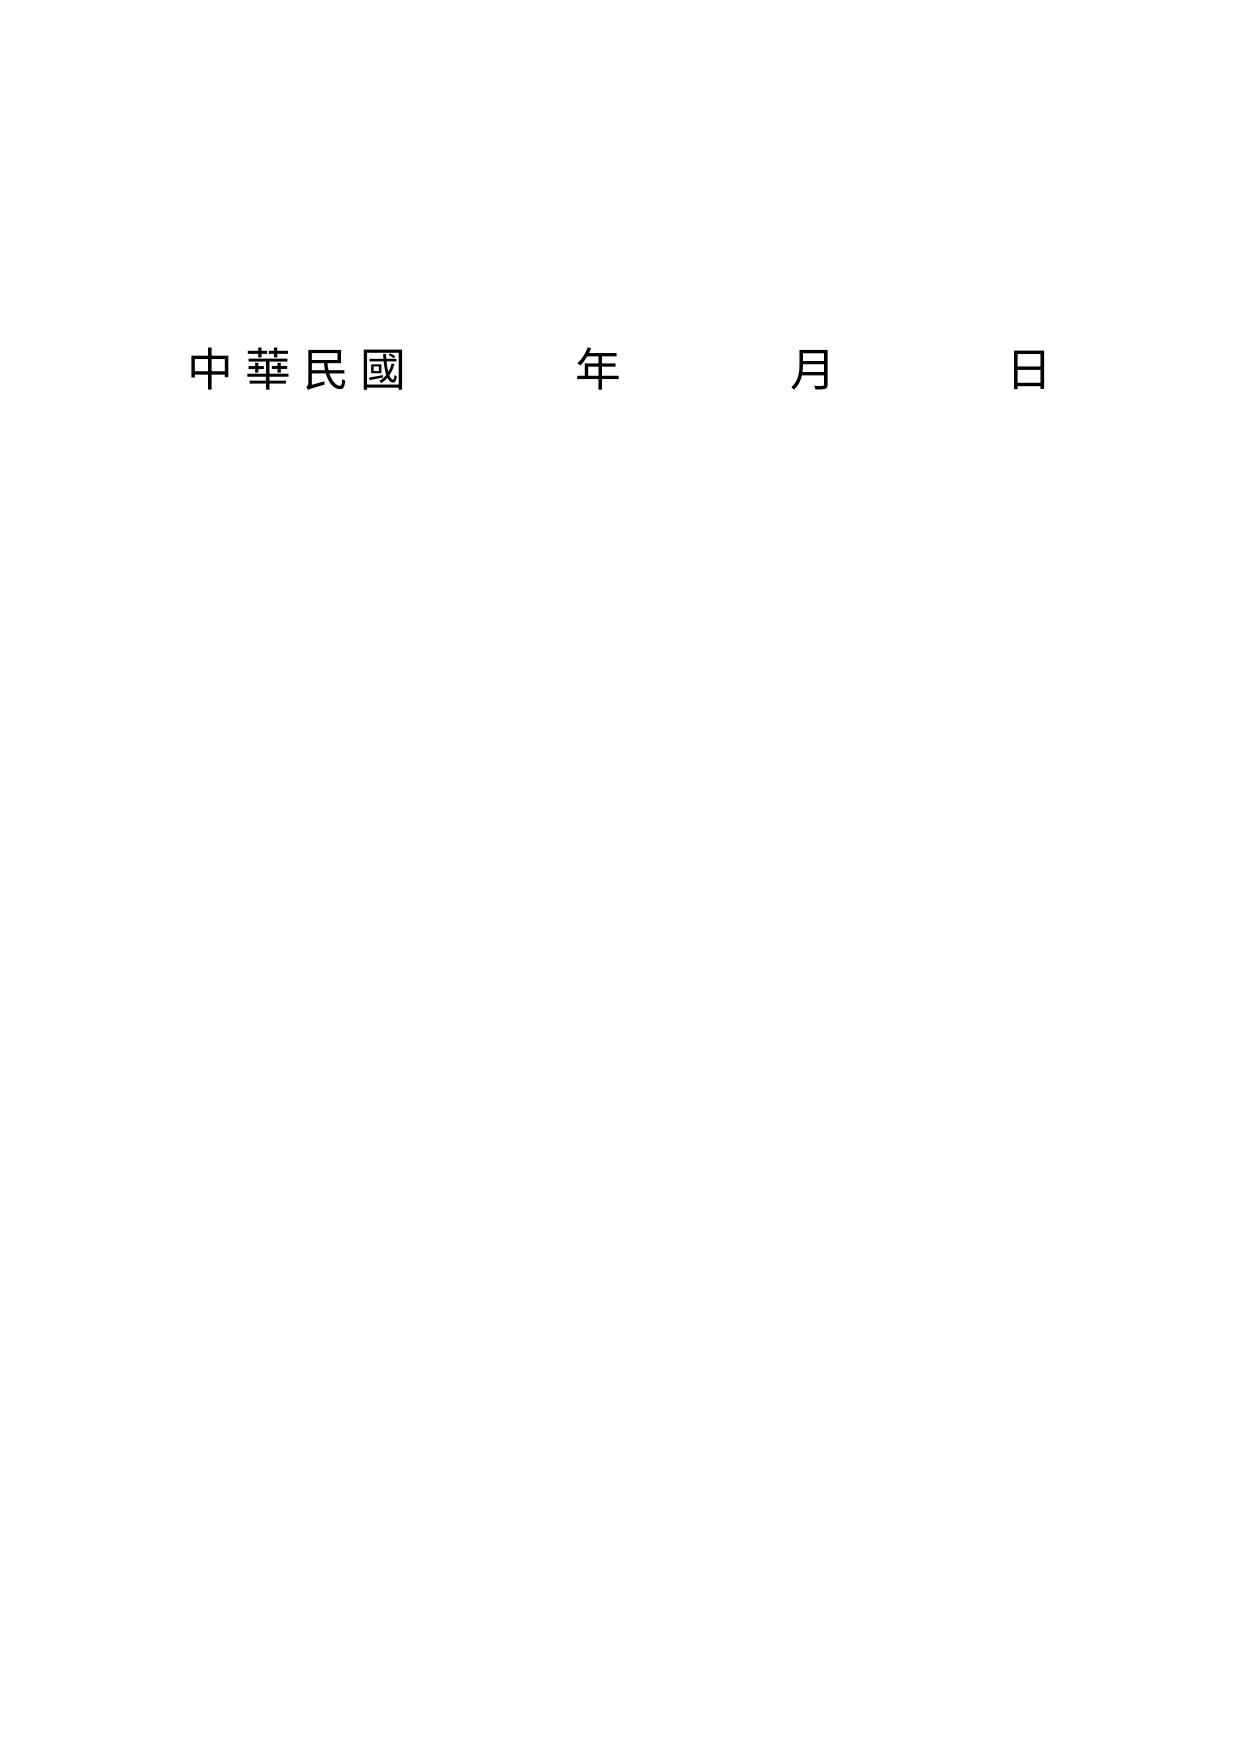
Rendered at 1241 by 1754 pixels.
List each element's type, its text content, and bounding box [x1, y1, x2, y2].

text 中華民國 年 月 日 [187, 337, 1053, 399]
